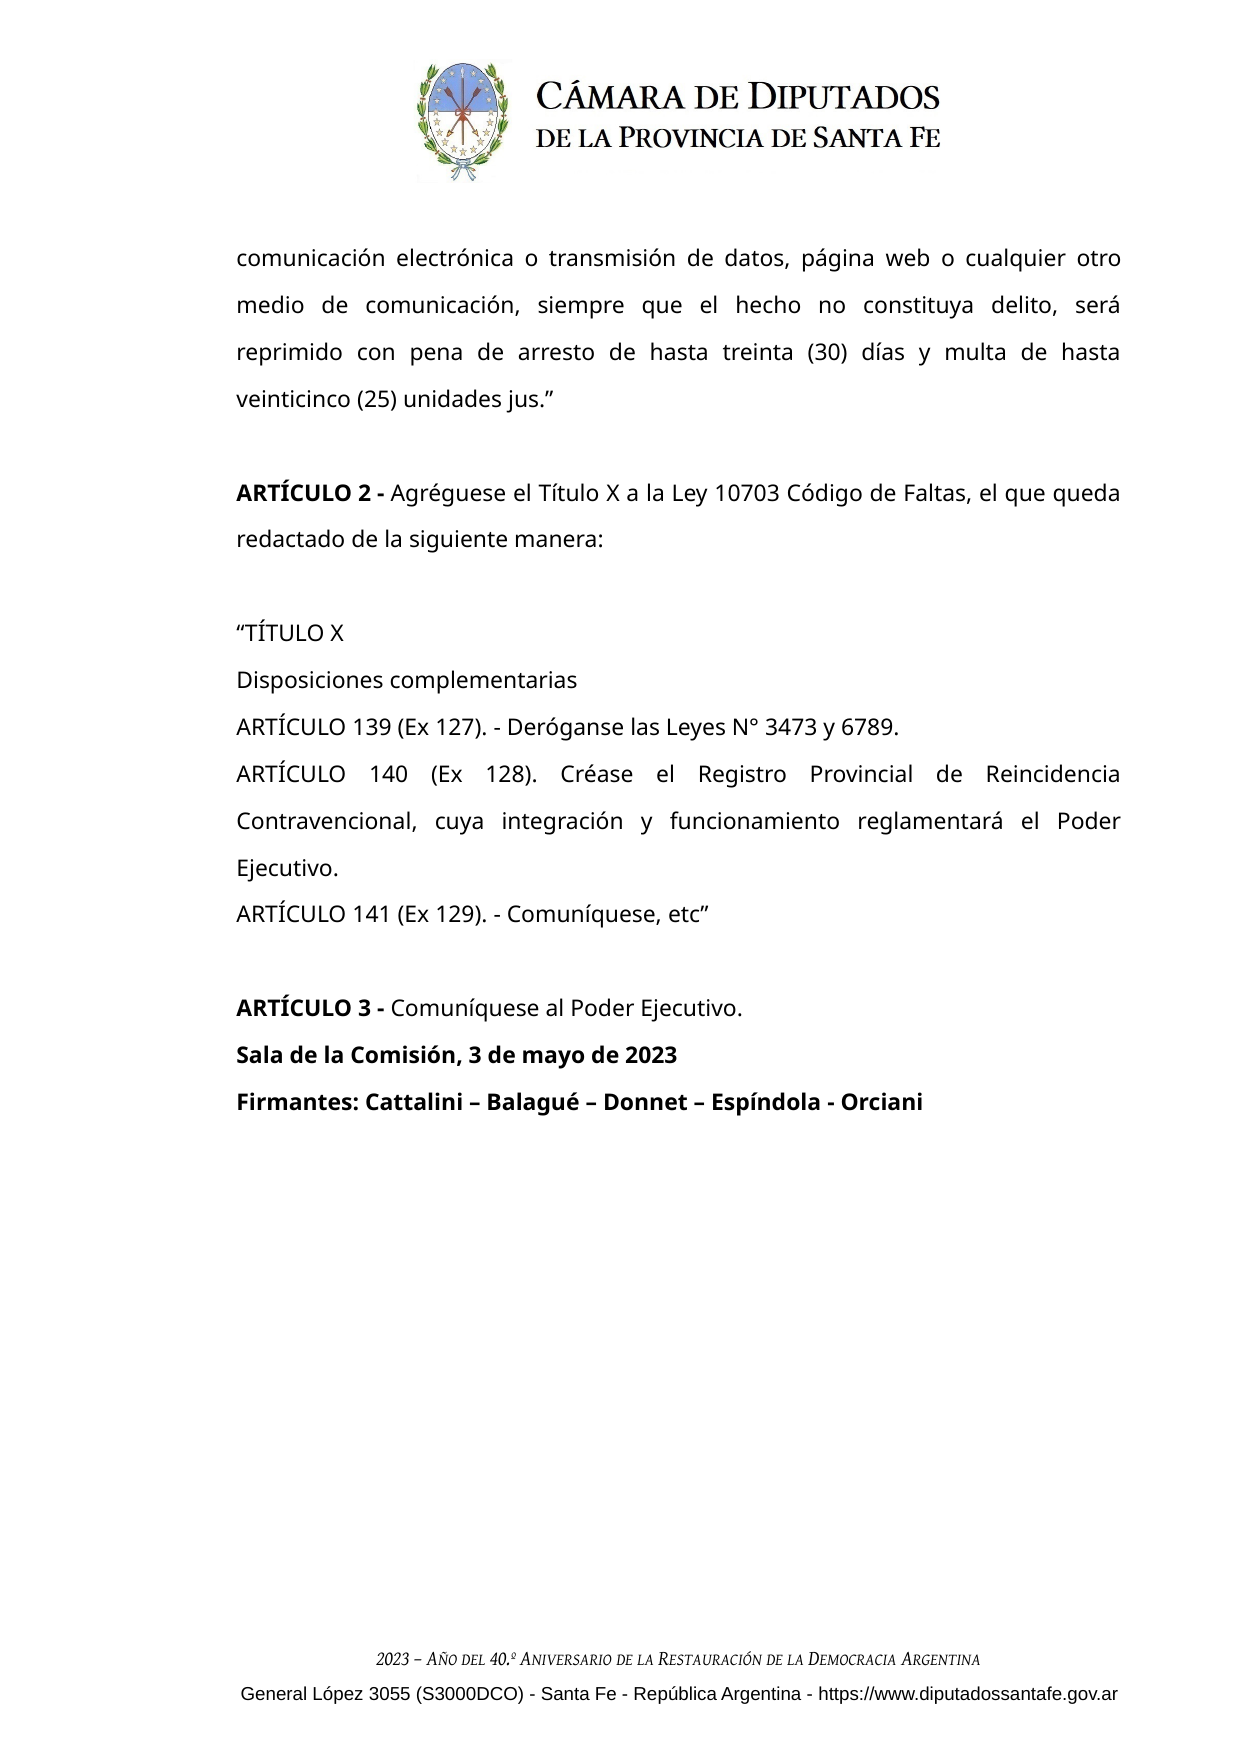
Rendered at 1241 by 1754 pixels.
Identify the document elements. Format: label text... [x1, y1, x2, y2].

list Agréguese el Título X a la Ley 10703 Código de Faltas, el que queda redactado de la siguiente manera: [236, 477, 1122, 555]
list comunicación electrónica o transmisión de datos, página web o cualquier otro medio de comunicación, siempre que el hecho no constituya delito, será reprimido con pena de arresto de hasta treinta (30) días y multa de hasta veinticinco (25) unidades jus.” [236, 242, 1122, 414]
picture [413, 59, 945, 183]
list ARTÍCULO 141 (Ex 129). - Comuníquese, etc” [236, 898, 1122, 930]
list “TÍTULO X [236, 617, 1122, 648]
text Sala de la Comisión, 3 de mayo de 2023 [236, 1039, 1122, 1070]
list Comuníquese al Poder Ejecutivo. [236, 992, 1122, 1023]
text Firmantes: Cattalini – Balagué – Donnet – Espíndola - Orciani [236, 1086, 1122, 1117]
list ARTÍCULO 140 (Ex 128). Créase el Registro Provincial de Reincidencia Contravencional, cuya integración y funcionamiento reglamentará el Poder Ejecutivo. [236, 758, 1122, 883]
list Disposiciones complementarias [236, 664, 1122, 695]
list ARTÍCULO 139 (Ex 127). - Deróganse las Leyes N° 3473 y 6789. [236, 711, 1122, 742]
